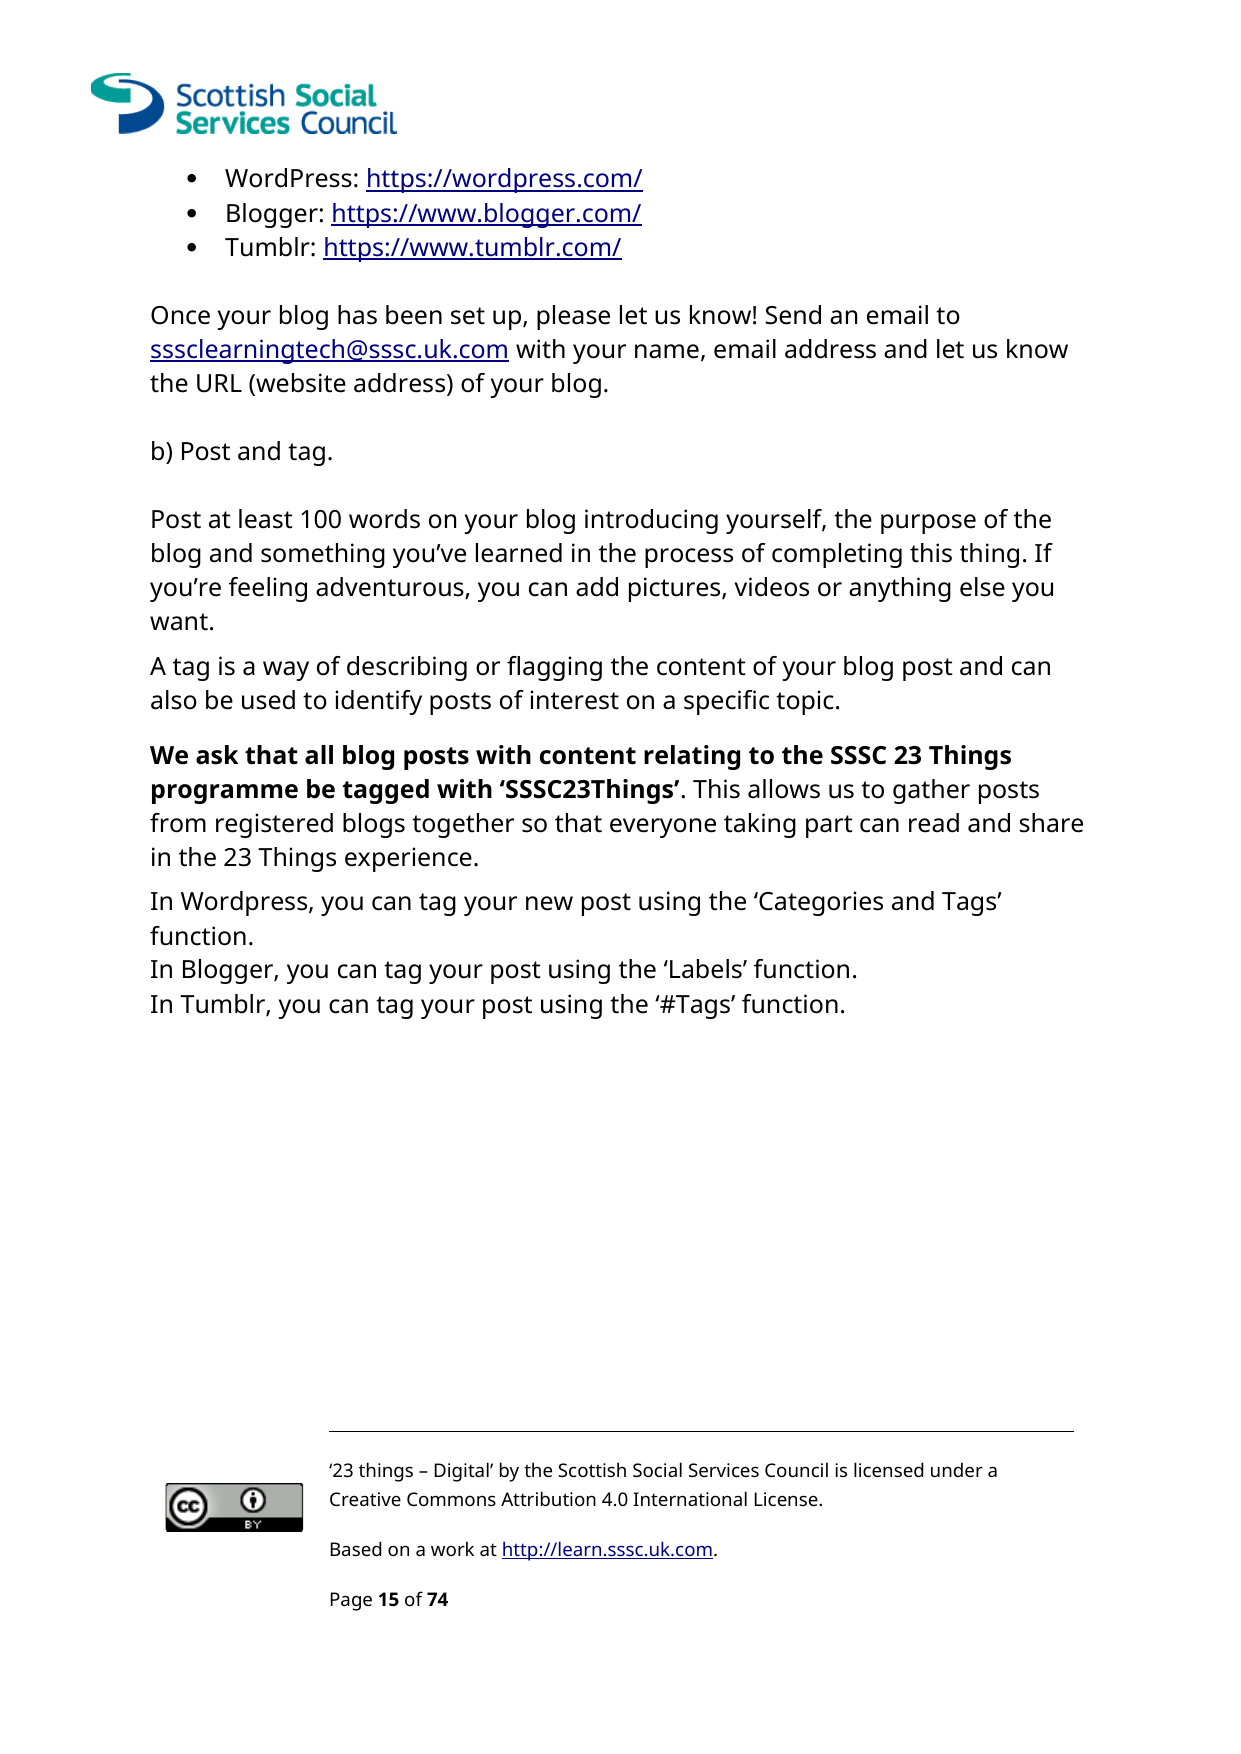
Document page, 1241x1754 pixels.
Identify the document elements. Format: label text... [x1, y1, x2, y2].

text A tag is a way of describing or flagging the content of your blog post and can also be used to identify posts of interest on a specific topic. [150, 648, 1090, 717]
list Blogger: https://www.blogger.com/ [187, 195, 1090, 229]
list Tumblr: https://www.tumblr.com/ [187, 229, 1090, 263]
text In Wordpress, you can tag your new post using the ‘Categories and Tags’ function. [150, 884, 1090, 952]
text We ask that all blog posts with content relating to the SSSC 23 Things programme be tagged with ‘SSSC23Things’. This allows us to gather posts from registered blogs together so that everyone taking part can read and share in the 23 Things experience. [150, 737, 1090, 874]
text In Blogger, you can tag your post using the ‘Labels’ function. [150, 952, 1090, 986]
text Post at least 100 words on your blog introducing yourself, the purpose of the blog and something you’ve learned in the process of completing this thing. If you’re feeling adventurous, you can add pictures, videos or anything else you want. [150, 502, 1090, 638]
text In Tumblr, you can tag your post using the ‘#Tags’ function. [150, 986, 1090, 1020]
text Once your blog has been set up, please let us know! Send an email to sssclearningtech@sssc.uk.com with your name, email address and let us know the URL (website address) of your blog. [150, 297, 1090, 399]
list WordPress: https://wordpress.com/ [187, 161, 1090, 195]
text b) Post and tag. [150, 434, 1090, 468]
